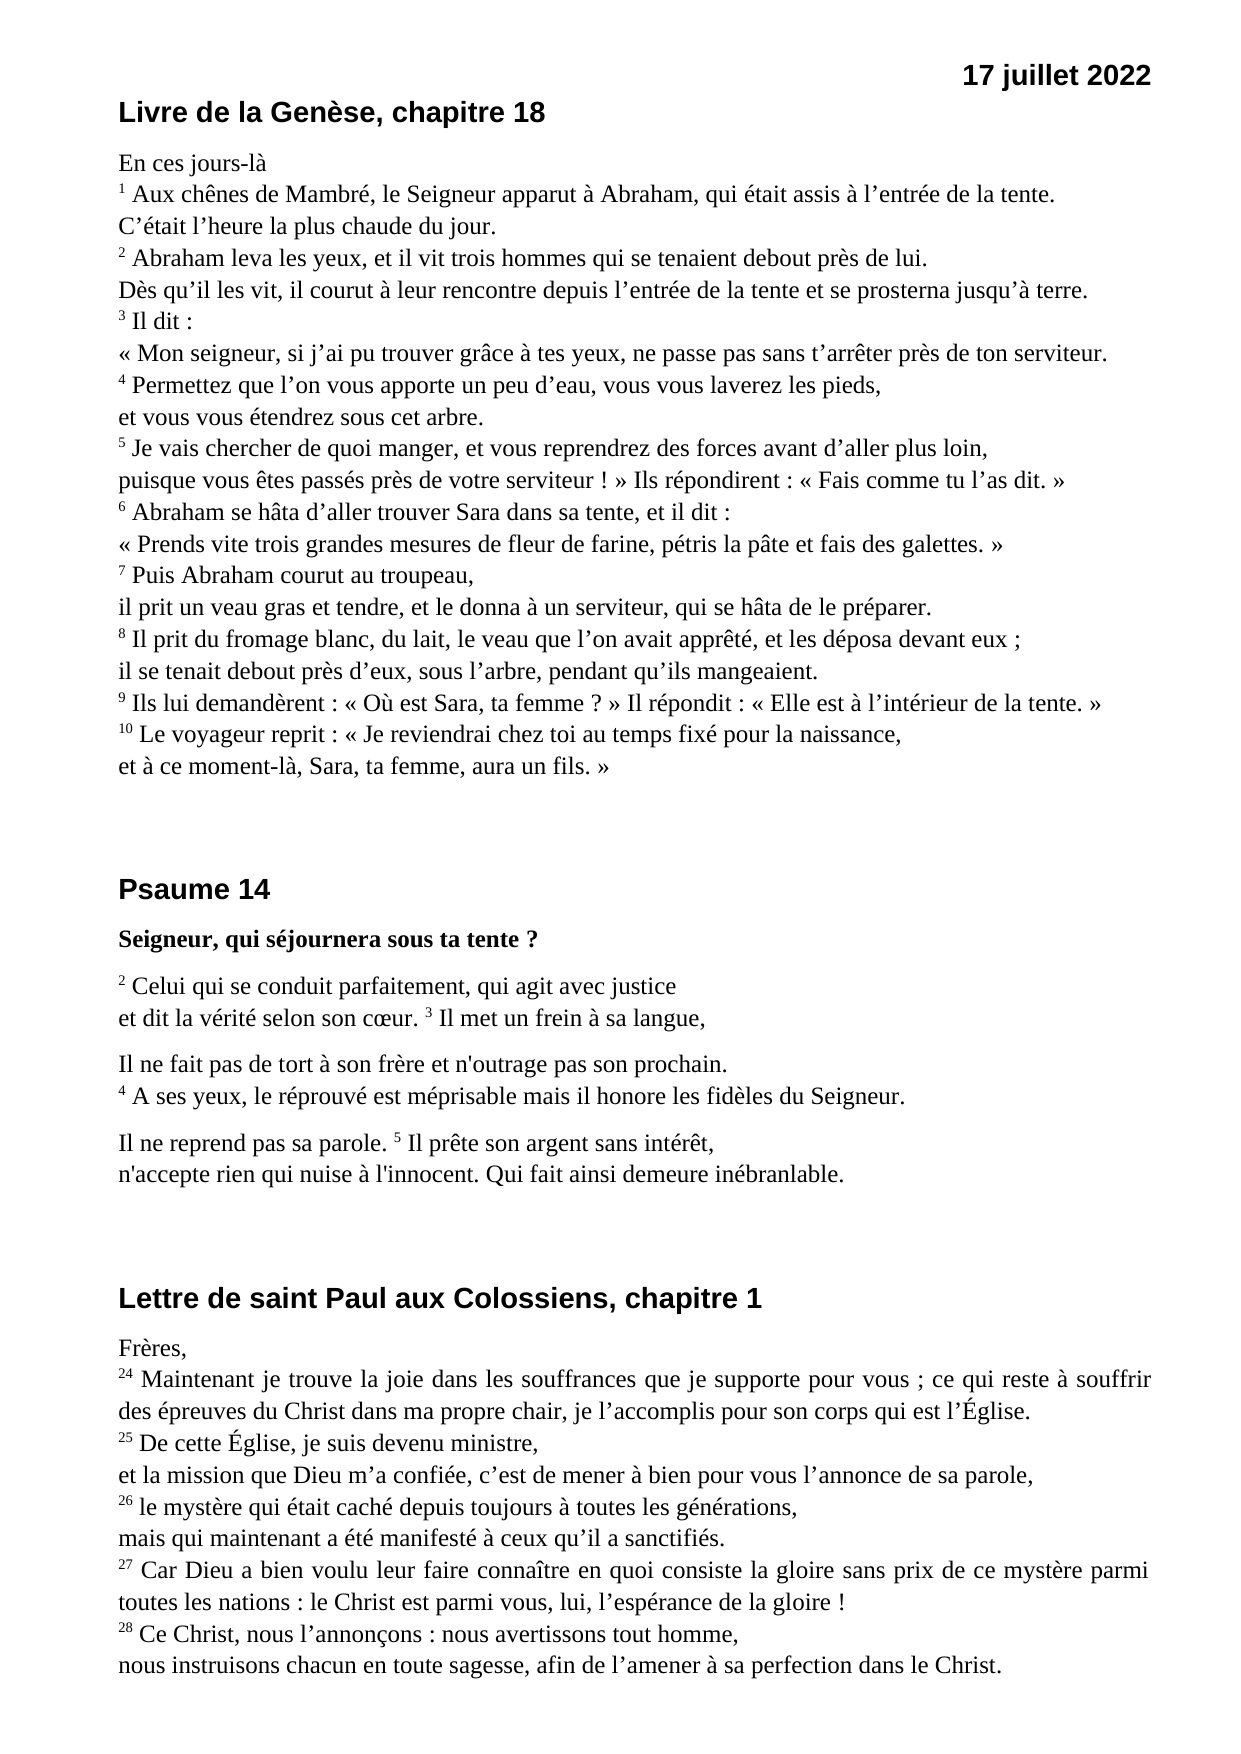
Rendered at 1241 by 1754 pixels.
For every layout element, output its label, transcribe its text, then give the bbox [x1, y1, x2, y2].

text 25 De cette Église, je suis devenu ministre, [118, 1429, 1152, 1457]
text 6 Abraham se hâta d’aller trouver Sara dans sa tente, et il dit : [118, 498, 1152, 526]
text 27 Car Dieu a bien voulu leur faire connaître en quoi consiste la gloire sans prix de ce mystère parmi toutes les nations : le Christ est parmi vous, lui, l’espérance de la gloire ! [118, 1556, 1152, 1616]
text Il ne fait pas de tort à son frère et n'outrage pas son prochain. [118, 1050, 1152, 1078]
text 24 Maintenant je trouve la joie dans les souffrances que je supporte pour vous ; ce qui reste à souffrir des épreuves du Christ dans ma propre chair, je l’accomplis pour son corps qui est l’Église. [118, 1366, 1152, 1425]
text 3 Il dit : [118, 307, 1152, 335]
text 7 Puis Abraham courut au troupeau, [118, 562, 1152, 589]
text 26 le mystère qui était caché depuis toujours à toutes les générations, [118, 1493, 1152, 1520]
text et la mission que Dieu m’a confiée, c’est de mener à bien pour vous l’annonce de sa parole, [118, 1461, 1152, 1488]
text nous instruisons chacun en toute sagesse, afin de l’amener à sa perfection dans le Christ. [118, 1651, 1152, 1679]
subtitle 17 juillet 2022 [118, 59, 1152, 92]
text 8 Il prit du fromage blanc, du lait, le veau que l’on avait apprêté, et les déposa devant eux ; [118, 625, 1152, 653]
text et dit la vérité selon son cœur. 3 Il met un frein à sa langue, [118, 1004, 1152, 1032]
text 4 Permettez que l’on vous apporte un peu d’eau, vous vous laverez les pieds, [118, 371, 1152, 399]
text Frères, [118, 1334, 1152, 1361]
text « Mon seigneur, si j’ai pu trouver grâce à tes yeux, ne passe pas sans t’arrêter près de ton serviteur. [118, 339, 1152, 367]
subtitle Psaume 14 [118, 873, 1152, 906]
text mais qui maintenant a été manifesté à ceux qu’il a sanctifiés. [118, 1524, 1152, 1552]
text 10 Le voyageur reprit : « Je reviendrai chez toi au temps fixé pour la naissance, [118, 721, 1152, 748]
text Dès qu’il les vit, il courut à leur rencontre depuis l’entrée de la tente et se prosterna jusqu’à terre. [118, 276, 1152, 303]
subtitle Livre de la Genèse, chapitre 18 [118, 96, 1152, 129]
text puisque vous êtes passés près de votre serviteur ! » Ils répondirent : « Fais comme tu l’as dit. » [118, 466, 1152, 494]
text et vous vous étendrez sous cet arbre. [118, 403, 1152, 431]
text 4 A ses yeux, le réprouvé est méprisable mais il honore les fidèles du Seigneur. [118, 1082, 1152, 1110]
text et à ce moment-là, Sara, ta femme, aura un fils. » [118, 752, 1152, 780]
text 28 Ce Christ, nous l’annonçons : nous avertissons tout homme, [118, 1620, 1152, 1647]
text il prit un veau gras et tendre, et le donna à un serviteur, qui se hâta de le préparer. [118, 593, 1152, 621]
text 1 Aux chênes de Mambré, le Seigneur apparut à Abraham, qui était assis à l’entrée de la tente. [118, 180, 1152, 208]
text n'accepte rien qui nuise à l'innocent. Qui fait ainsi demeure inébranlable. [118, 1161, 1152, 1188]
text 5 Je vais chercher de quoi manger, et vous reprendrez des forces avant d’aller plus loin, [118, 434, 1152, 462]
text C’était l’heure la plus chaude du jour. [118, 212, 1152, 240]
text 9 Ils lui demandèrent : « Où est Sara, ta femme ? » Il répondit : « Elle est à l’intérieur de la tente. » [118, 689, 1152, 716]
text « Prends vite trois grandes mesures de fleur de farine, pétris la pâte et fais des galettes. » [118, 530, 1152, 558]
subtitle Lettre de saint Paul aux Colossiens, chapitre 1 [118, 1282, 1152, 1314]
text 2 Celui qui se conduit parfaitement, qui agit avec justice [118, 972, 1152, 1000]
text En ces jours-là [118, 149, 1152, 176]
text Seigneur, qui séjournera sous ta tente ? [118, 926, 1152, 953]
text 2 Abraham leva les yeux, et il vit trois hommes qui se tenaient debout près de lui. [118, 244, 1152, 272]
text Il ne reprend pas sa parole. 5 Il prête son argent sans intérêt, [118, 1129, 1152, 1156]
text il se tenait debout près d’eux, sous l’arbre, pendant qu’ils mangeaient. [118, 657, 1152, 685]
